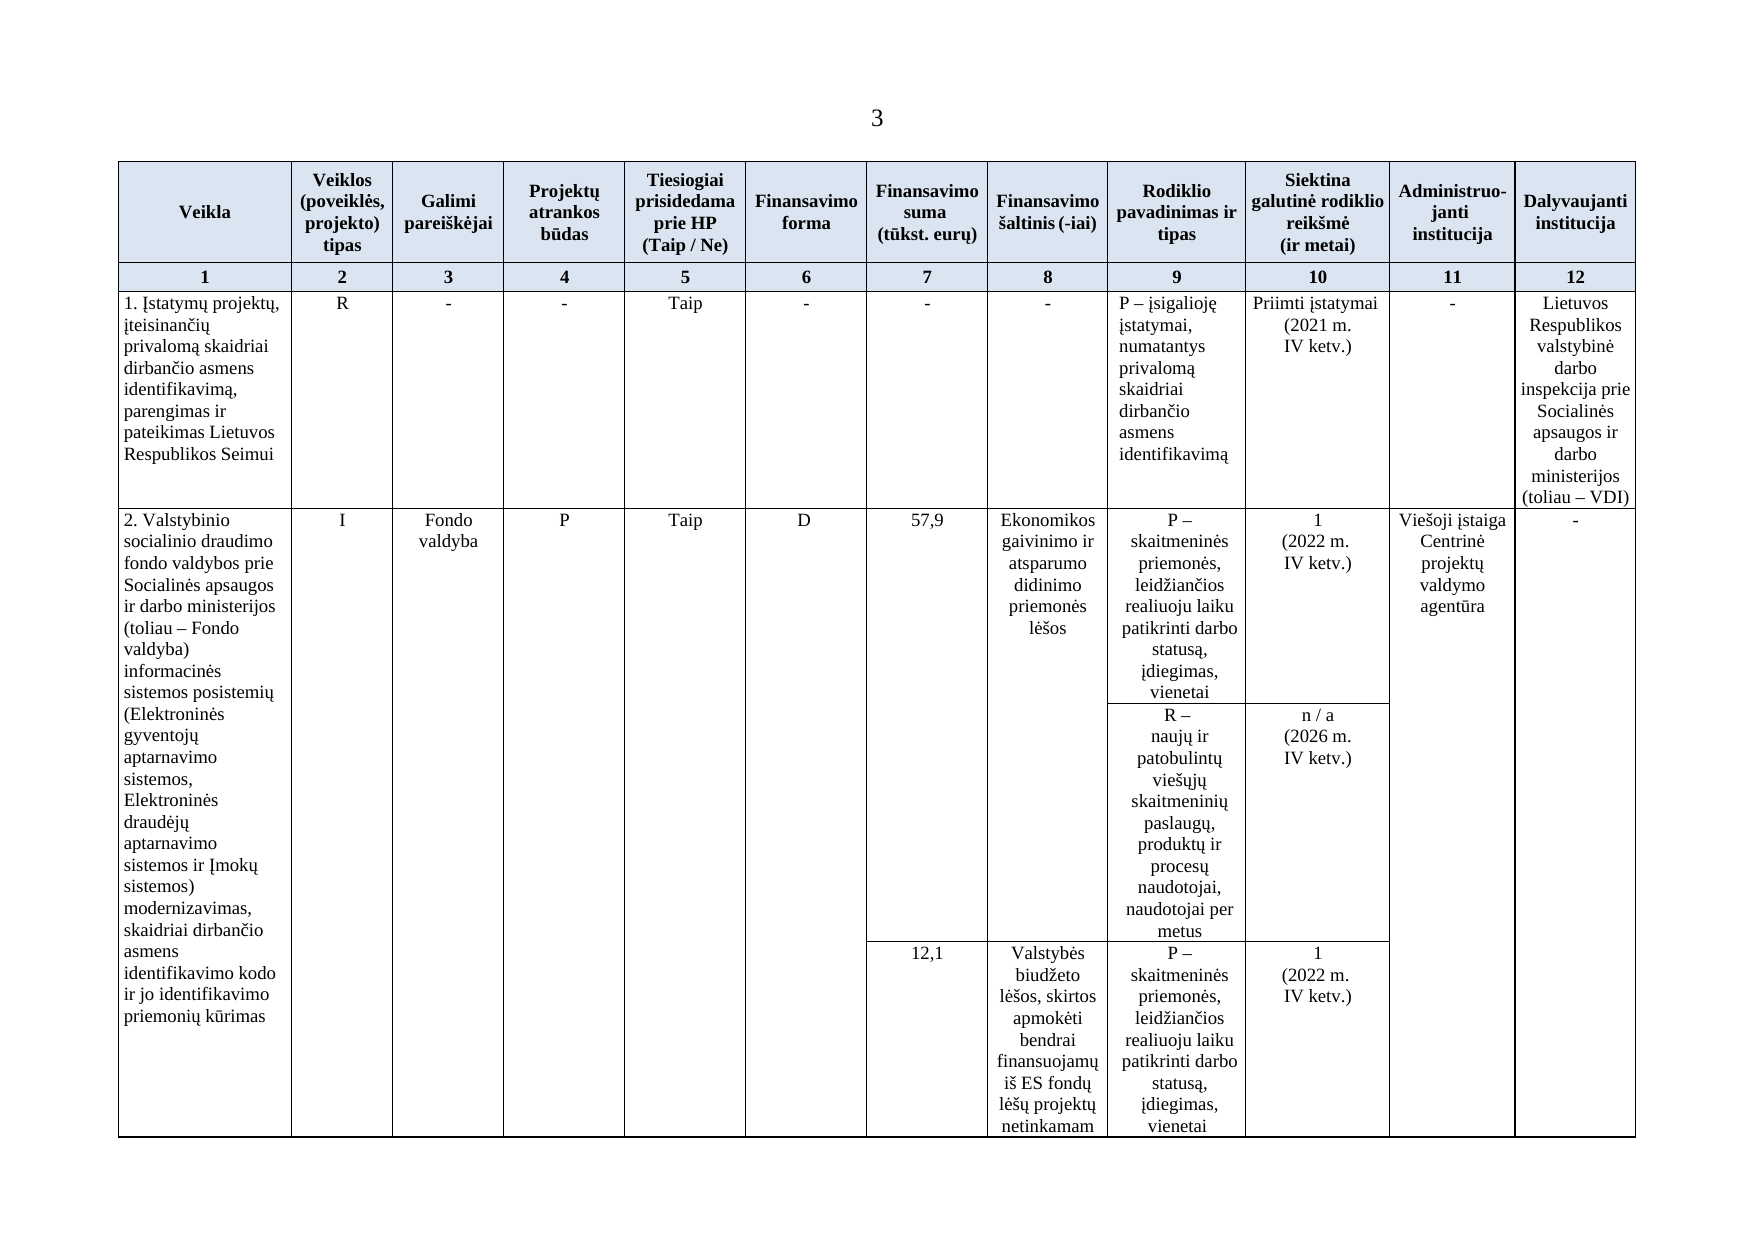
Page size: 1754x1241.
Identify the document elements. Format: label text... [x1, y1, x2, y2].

table_cell Priimti įstatymai (2021 m. IV ketv.) [1246, 292, 1389, 508]
table_cell - [393, 292, 503, 508]
table_cell 1 (2022 m. IV ketv.) [1246, 942, 1389, 1136]
table_cell n / a (2026 m. IV ketv.) [1246, 704, 1389, 941]
table_cell 2 [292, 263, 392, 291]
table_cell 12,1 [867, 942, 987, 1136]
table_header Galimi pareiškėjai [393, 162, 503, 262]
table_cell P [504, 509, 624, 1136]
table_cell 6 [746, 263, 866, 291]
table_header Finansavimo šaltinis (-iai) [988, 162, 1107, 262]
table_cell 57,9 [867, 509, 987, 941]
table_cell - [1390, 292, 1514, 508]
table_cell 9 [1108, 263, 1245, 291]
table_header Finansavimo forma [746, 162, 866, 262]
table_cell Lietuvos Respublikos valstybinė darbo inspekcija prie Socialinės apsaugos ir darbo ministerijos (toliau – VDI) [1516, 292, 1635, 508]
table_header Finansavimo suma (tūkst. eurų) [867, 162, 987, 262]
table_cell Taip [625, 509, 745, 1136]
table_cell I [292, 509, 392, 1136]
table_header Veikla [119, 162, 291, 262]
table_cell Valstybės biudžeto lėšos, skirtos apmokėti bendrai finansuojamų iš ES fondų lėšų projektų netinkamam [988, 942, 1107, 1136]
table_header Dalyvaujanti institucija [1516, 162, 1635, 262]
table_cell 1. Įstatymų projektų, įteisinančių privalomą skaidriai dirbančio asmens identifikavimą, parengimas ir pateikimas Lietuvos Respublikos Seimui [119, 292, 291, 508]
table_cell 5 [625, 263, 745, 291]
table_cell - [746, 292, 866, 508]
table_cell 1 (2022 m. IV ketv.) [1246, 509, 1389, 703]
table_cell R [292, 292, 392, 508]
table_cell 12 [1516, 263, 1635, 291]
table_cell R – naujų ir patobulintų viešųjų skaitmeninių paslaugų, produktų ir procesų naudotojai, naudotojai per metus [1108, 704, 1245, 941]
table_cell Ekonomikos gaivinimo ir atsparumo didinimo priemonės lėšos [988, 509, 1107, 941]
table_cell 2. Valstybinio socialinio draudimo fondo valdybos prie Socialinės apsaugos ir darbo ministerijos (toliau – Fondo valdyba) informacinės sistemos posistemių (Elektroninės gyventojų aptarnavimo sistemos, Elektroninės draudėjų aptarnavimo sistemos ir Įmokų sistemos) modernizavimas, skaidriai dirbančio asmens identifikavimo kodo ir jo identifikavimo priemonių kūrimas [119, 509, 291, 1136]
table_cell P – įsigalioję įstatymai, numatantys privalomą skaidriai dirbančio asmens identifikavimą [1108, 292, 1245, 508]
table_cell Viešoji įstaiga Centrinė projektų valdymo agentūra [1390, 509, 1514, 1136]
table_cell 8 [988, 263, 1107, 291]
table_header Administruo-janti institucija [1390, 162, 1514, 262]
table_header Veiklos (poveiklės, projekto) tipas [292, 162, 392, 262]
table_header Rodiklio pavadinimas ir tipas [1108, 162, 1245, 262]
table_cell 3 [393, 263, 503, 291]
table_cell - [988, 292, 1107, 508]
table_cell - [867, 292, 987, 508]
table_cell - [504, 292, 624, 508]
table_cell 1 [119, 263, 291, 291]
table_cell Fondo valdyba [393, 509, 503, 1136]
table_cell P – skaitmeninės priemonės, leidžiančios realiuoju laiku patikrinti darbo statusą, įdiegimas, vienetai [1108, 509, 1245, 703]
table_cell 10 [1246, 263, 1389, 291]
table_cell 11 [1390, 263, 1514, 291]
table_cell Taip [625, 292, 745, 508]
table_cell P – skaitmeninės priemonės, leidžiančios realiuoju laiku patikrinti darbo statusą, įdiegimas, vienetai [1108, 942, 1245, 1136]
table_cell - [1516, 509, 1635, 1136]
table_cell D [746, 509, 866, 1136]
table_cell 4 [504, 263, 624, 291]
table_header Tiesiogiai prisidedama prie HP (Taip / Ne) [625, 162, 745, 262]
table_cell 7 [867, 263, 987, 291]
table_header Projektų atrankos būdas [504, 162, 624, 262]
table_header Siektina galutinė rodiklio reikšmė (ir metai) [1246, 162, 1389, 262]
